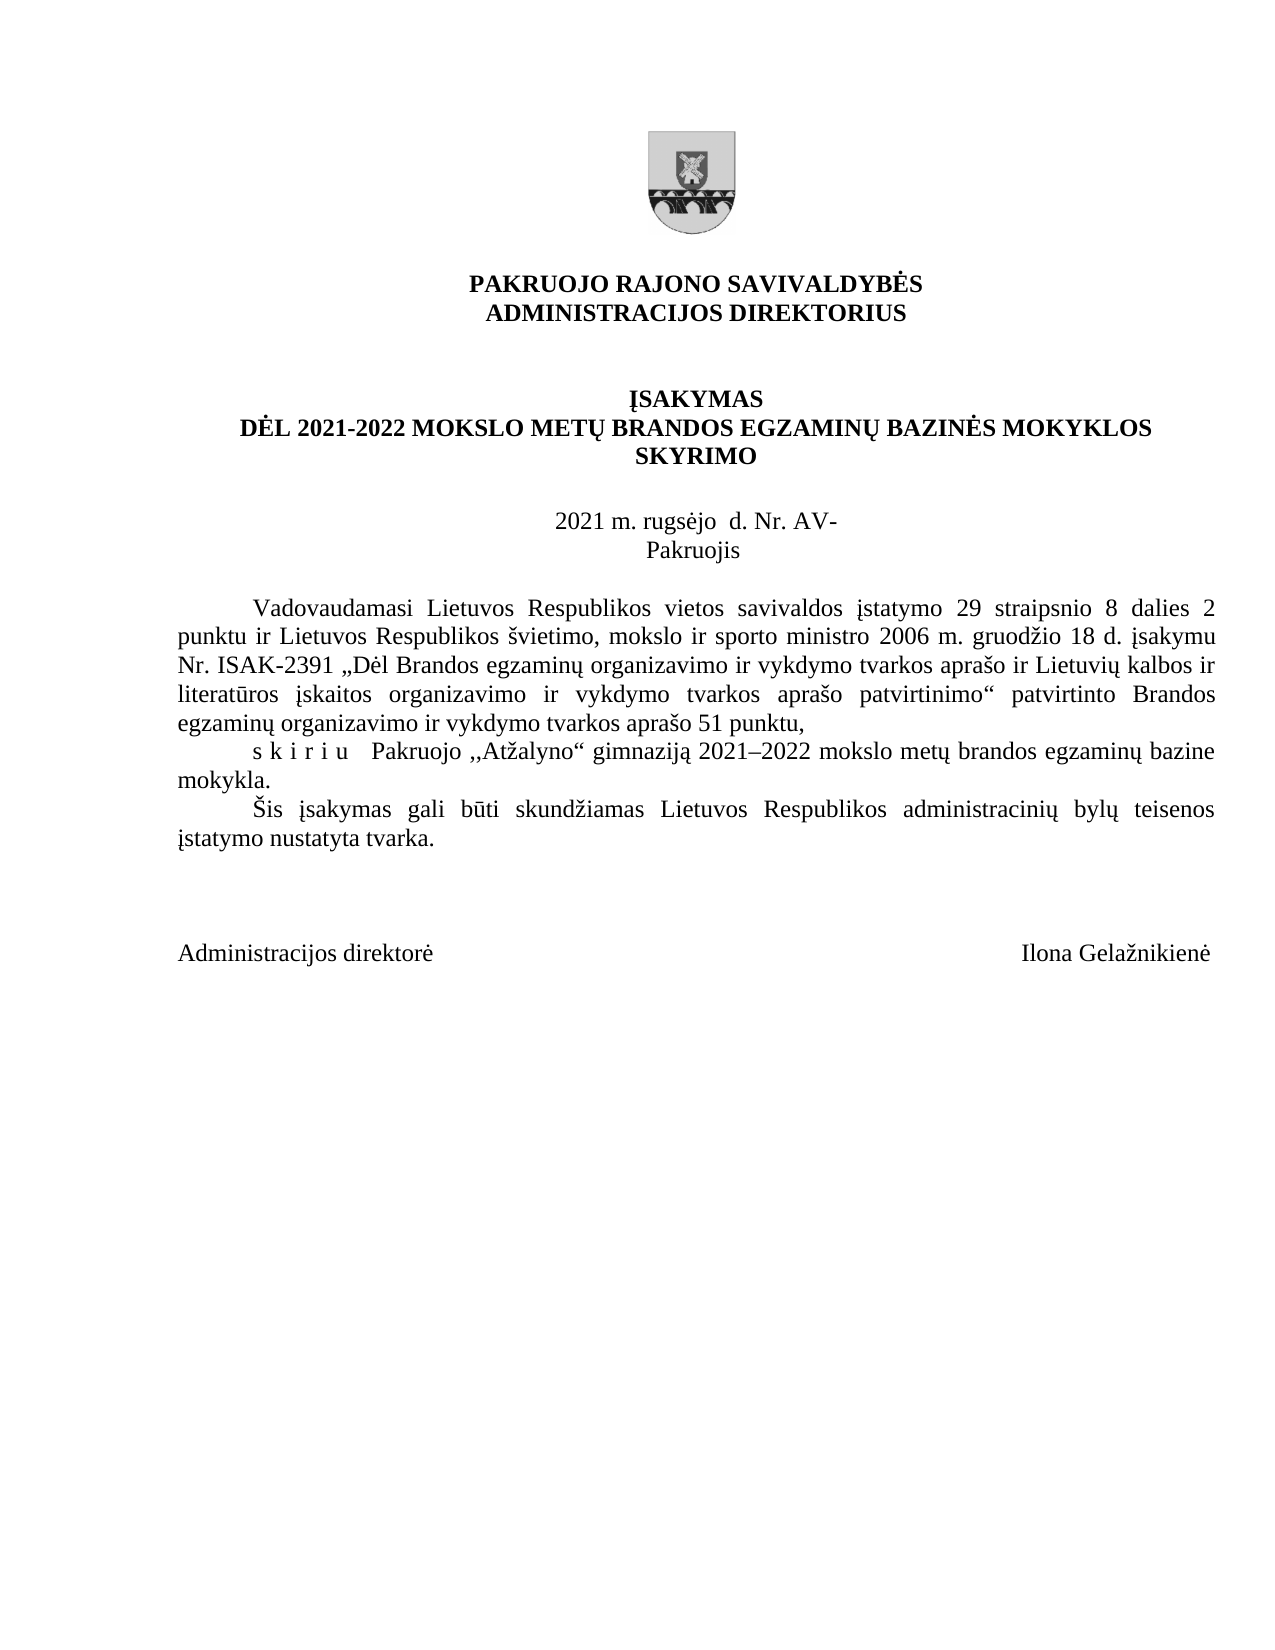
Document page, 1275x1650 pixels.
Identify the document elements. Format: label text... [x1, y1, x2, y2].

table_cell DĖL 2021-2022 MOKSLO METŲ BRANDOS EGZAMINŲ BAZINĖS MOKYKLOS SKYRIMO [189, 413, 1204, 470]
table_header PAKRUOJO RAJONO SAVIVALDYBĖS ADMINISTRACIJOS DIREKTORIUS [189, 118, 1204, 355]
table_cell [189, 355, 1204, 384]
table_cell [189, 470, 1204, 506]
table_cell 2021 m. rugsėjo d. Nr. AV- [189, 506, 1204, 535]
text Šis įsakymas gali būti skundžiamas Lietuvos Respublikos administracinių bylų teisenos įstatymo nustatyta tvarka. [177, 794, 1216, 851]
text s k i r i u Pakruojo ,,Atžalyno“ gimnaziją 2021–2022 mokslo metų brandos egzaminų bazine mokykla. [177, 736, 1216, 794]
table_cell ĮSAKYMAS [189, 384, 1204, 413]
text Vadovaudamasi Lietuvos Respublikos vietos savivaldos įstatymo 29 straipsnio 8 dalies 2 punktu ir Lietuvos Respublikos švietimo, mokslo ir sporto ministro 2006 m. gruodžio 18 d. įsakymu Nr. ISAK-2391 „Dėl Brandos egzaminų organizavimo ir vykdymo tvarkos aprašo ir Lietuvių kalbos ir literatūros įskaitos organizavimo ir vykdymo tvarkos aprašo patvirtinimo“ patvirtinto Brandos egzaminų organizavimo ir vykdymo tvarkos aprašo 51 punktu, [177, 593, 1216, 736]
text Administracijos direktorė Ilona Gelažnikienė [177, 938, 1216, 966]
table_cell Pakruojis [189, 535, 1204, 593]
